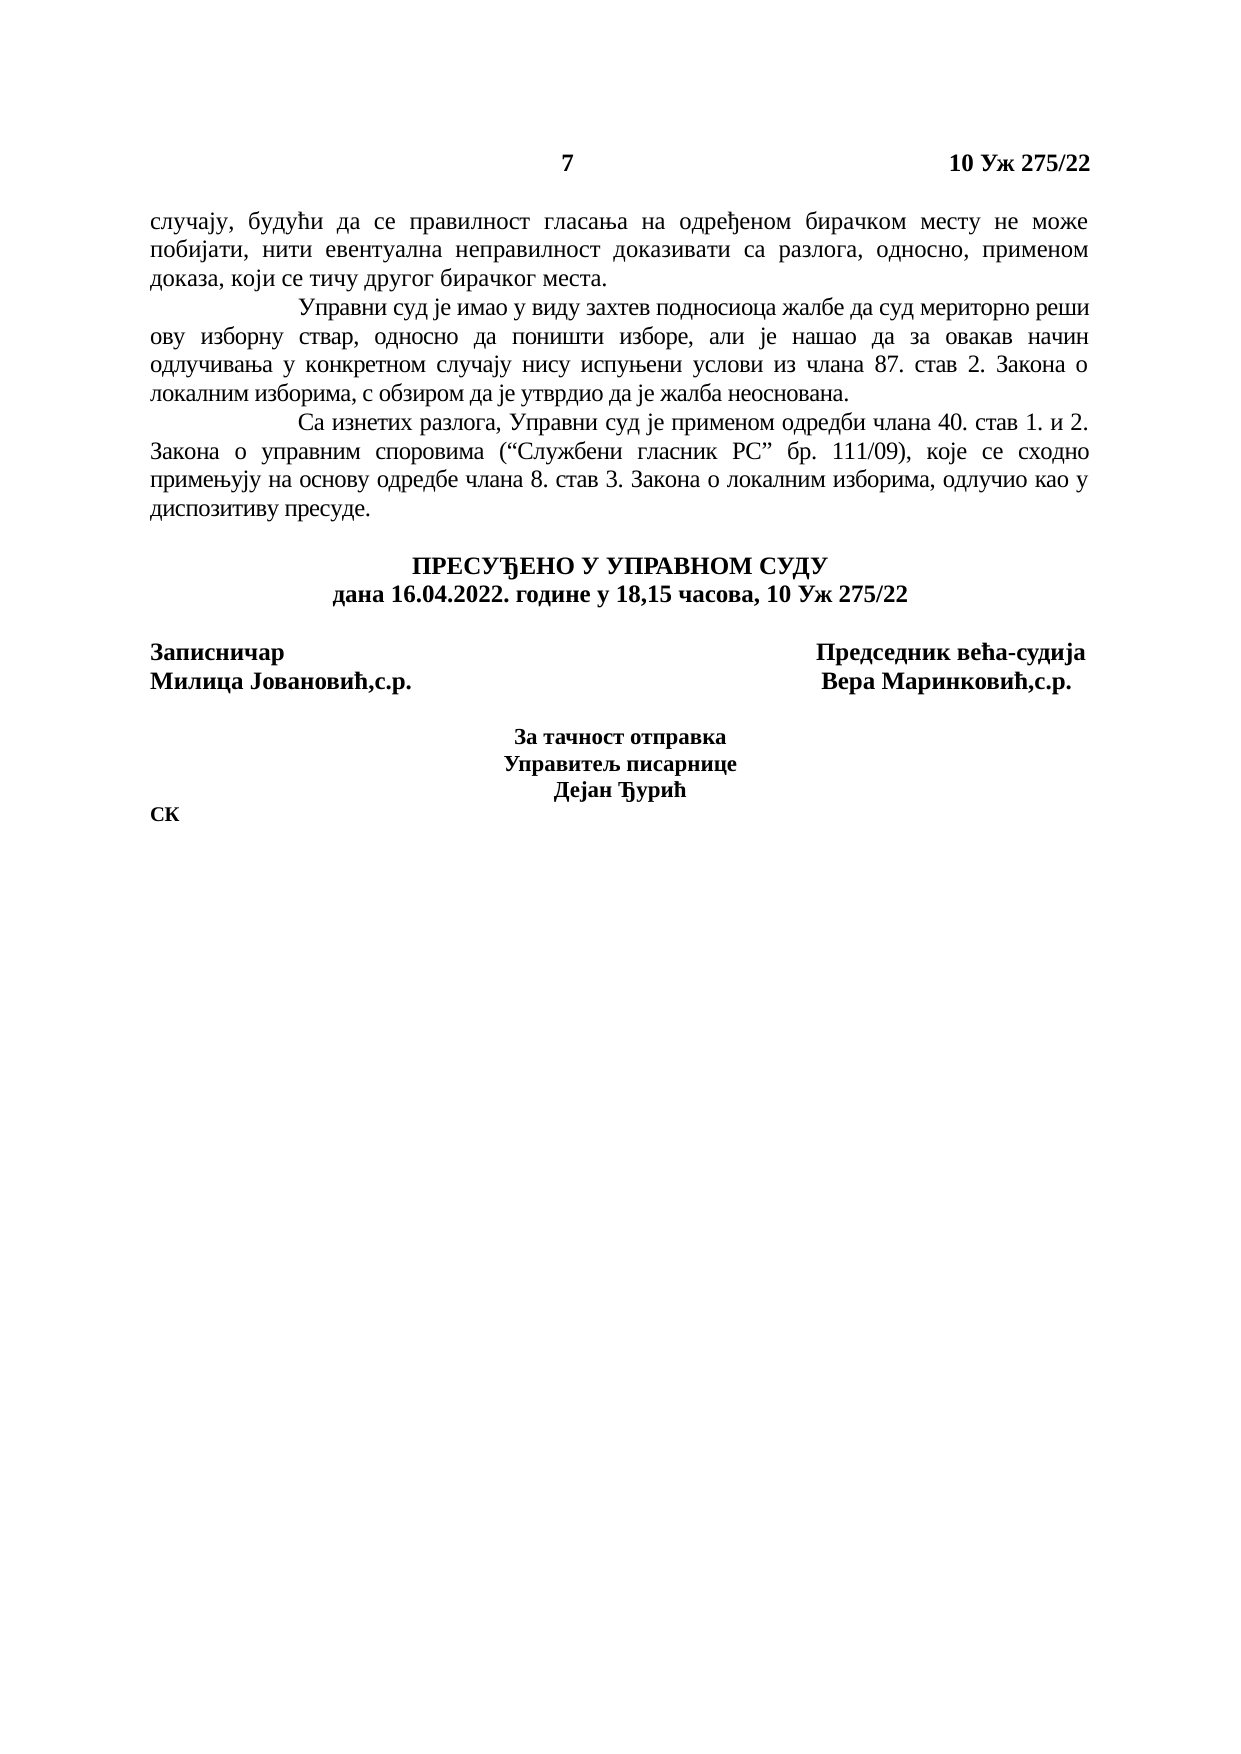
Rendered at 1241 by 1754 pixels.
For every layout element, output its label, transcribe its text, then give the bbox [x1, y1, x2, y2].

text дана 16.04.2022. године у 18,15 часова, 10 Уж 275/22 [150, 579, 1090, 608]
text Дејан Ђурић [150, 776, 1090, 802]
text За тачност отправка [150, 723, 1090, 750]
text ПРЕСУЂЕНО У УПРАВНОМ СУДУ [150, 551, 1090, 579]
text Милица Јовановић,с.р. Вера Маринковић,с.р. [150, 666, 1090, 694]
text Управитељ писарнице [150, 750, 1090, 776]
text Са изнетих разлога, Управни суд је применом одредби члана 40. став 1. и 2. Закона о управним споровима (“Службени гласник РС” бр. 111/09), које се сходно примењују на основу одредбе члана 8. став 3. Закона о локалним изборима, одлучио као у диспозитиву пресуде. [150, 407, 1090, 522]
text случају, будући да се правилност гласања на одређеном бирачком месту не може побијати, нити евентуална неправилност доказивати са разлога, односно, применом доказа, који се тичу другог бирачког места. [150, 206, 1090, 292]
text СК [150, 802, 1090, 826]
text Управни суд је имао у виду захтев подносиоца жалбе да суд мериторно реши ову изборну ствар, односно да поништи изборе, али је нашао да за овакав начин одлучивања у конкретном случају нису испуњени услови из члана 87. став 2. Закона о локалним изборима, с обзиром да је утврдио да је жалба неоснована. [150, 292, 1090, 407]
text Записничар Председник већа-судија [150, 637, 1090, 666]
